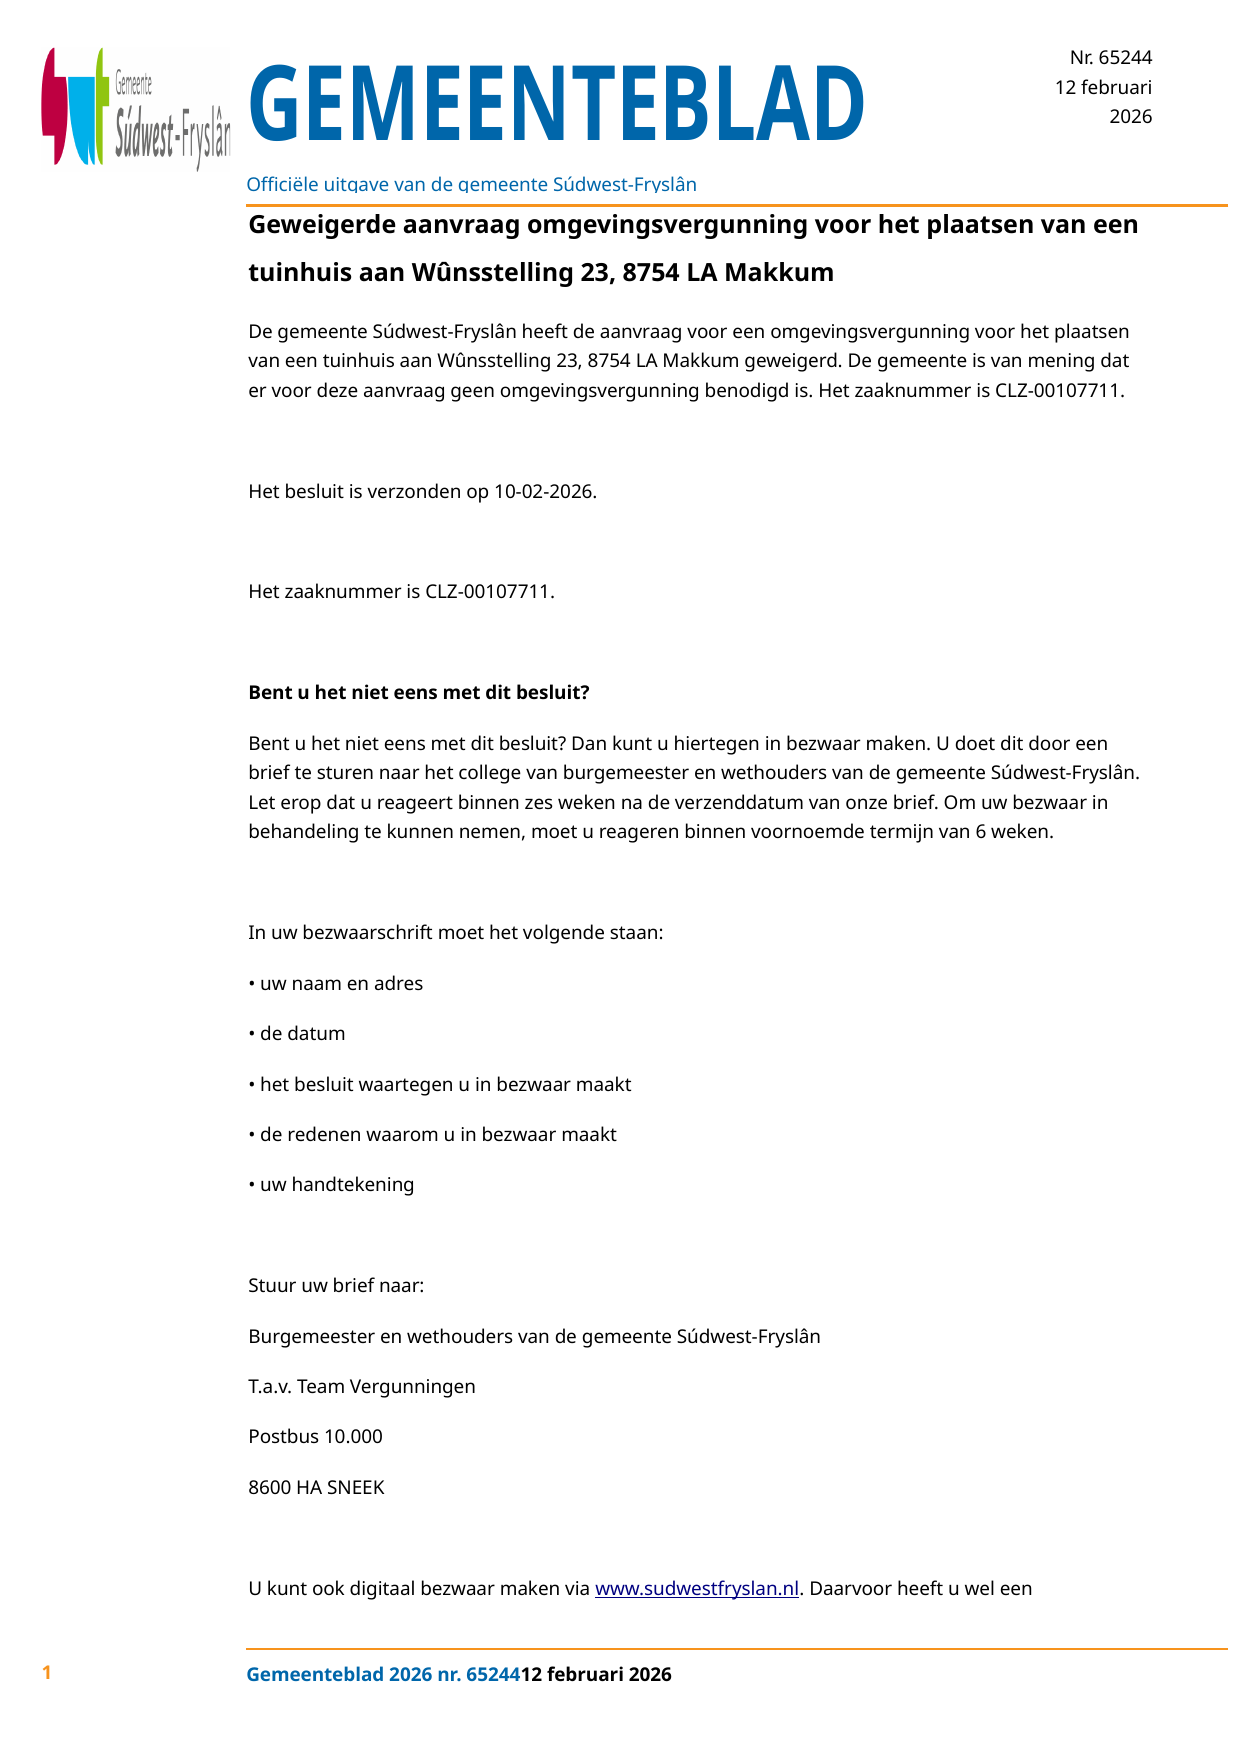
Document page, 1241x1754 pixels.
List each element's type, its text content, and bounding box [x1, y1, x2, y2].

text U kunt ook digitaal bezwaar maken via www.sudwestfryslan.nl. Daarvoor heeft u wel een [248, 1575, 1152, 1601]
text Stuur uw brief naar: [248, 1272, 1152, 1298]
text Het zaaknummer is CLZ-00107711. [248, 579, 1152, 604]
text De gemeente Súdwest-Fryslân heeft de aanvraag voor een omgevingsvergunning voor het plaatsen van een tuinhuis aan Wûnsstelling 23, 8754 LA Makkum geweigerd. De gemeente is van mening dat er voor deze aanvraag geen omgevingsvergunning benodigd is. Het zaaknummer is CLZ-00107711. [248, 318, 1152, 403]
text Bent u het niet eens met dit besluit? [248, 679, 1152, 705]
text • uw naam en adres [248, 970, 1152, 996]
text Het besluit is verzonden op 10-02-2026. [248, 478, 1152, 504]
text • de datum [248, 1020, 1152, 1046]
text Burgemeester en wethouders van de gemeente Súdwest-Fryslân [248, 1323, 1152, 1349]
text • uw handtekening [248, 1172, 1152, 1197]
text Geweigerde aanvraag omgevingsvergunning voor het plaatsen van een tuinhuis aan Wûnsstelling 23, 8754 LA Makkum [248, 207, 1152, 288]
text T.a.v. Team Vergunningen [248, 1373, 1152, 1399]
text • het besluit waartegen u in bezwaar maakt [248, 1071, 1152, 1097]
text Bent u het niet eens met dit besluit? Dan kunt u hiertegen in bezwaar maken. U doet dit door een brief te sturen naar het college van burgemeester en wethouders van de gemeente Súdwest-Fryslân. Let erop dat u reageert binnen zes weken na de verzenddatum van onze brief. Om uw bezwaar in behandeling te kunnen nemen, moet u reageren binnen voornoemde termijn van 6 weken. [248, 730, 1152, 844]
picture [41, 47, 231, 172]
text • de redenen waarom u in bezwaar maakt [248, 1121, 1152, 1147]
text Postbus 10.000 [248, 1424, 1152, 1449]
text In uw bezwaarschrift moet het volgende staan: [248, 919, 1152, 945]
text 8600 HA SNEEK [248, 1474, 1152, 1500]
